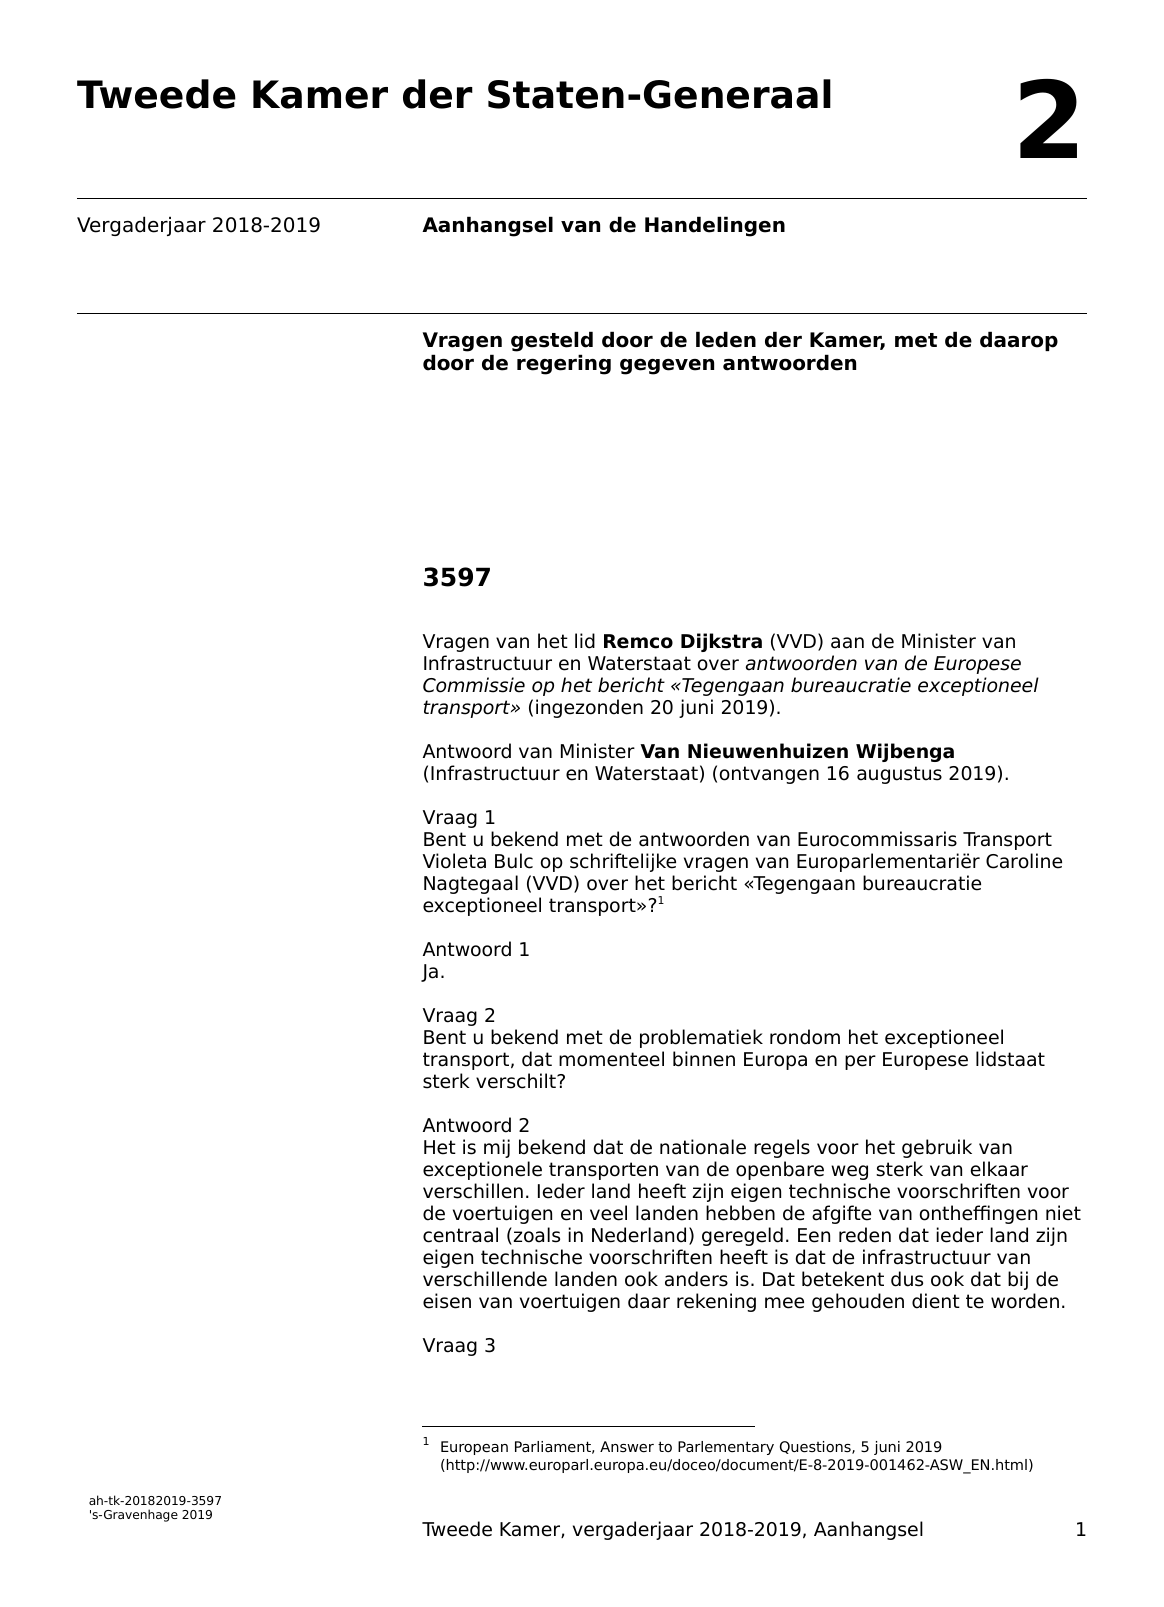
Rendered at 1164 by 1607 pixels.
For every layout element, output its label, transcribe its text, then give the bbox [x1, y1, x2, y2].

text Antwoord van Minister Van Nieuwenhuizen Wijbenga (Infrastructuur en Waterstaat) (ontvangen 16 augustus 2019). [422, 741, 1087, 785]
table_cell Vergaderjaar 2018-2019 [77, 199, 422, 313]
text Antwoord 2 [422, 1115, 1087, 1137]
table_header Tweede Kamer der Staten-Generaal [77, 59, 886, 198]
table_cell [77, 314, 422, 376]
text Vraag 2 [422, 1005, 1087, 1027]
text European Parliament, Answer to Parlementary Questions, 5 juni 2019 (http://www.europarl.europa.eu/doceo/document/E-8-2019-001462-ASW_EN.html) [422, 1435, 1087, 1474]
text Vragen van het lid Remco Dijkstra (VVD) aan de Minister van Infrastructuur en Waterstaat over antwoorden van de Europese Commissie op het bericht «Tegengaan bureaucratie exceptioneel transport» (ingezonden 20 juni 2019). [422, 631, 1087, 718]
text Vraag 1 [422, 807, 1087, 829]
text Het is mij bekend dat de nationale regels voor het gebruik van exceptionele transporten van de openbare weg sterk van elkaar verschillen. Ieder land heeft zijn eigen technische voorschriften voor de voertuigen en veel landen hebben de afgifte van ontheffingen niet centraal (zoals in Nederland) geregeld. Een reden dat ieder land zijn eigen technische voorschriften heeft is dat de infrastructuur van verschillende landen ook anders is. Dat betekent dus ook dat bij de eisen van voertuigen daar rekening mee gehouden dient te worden. [422, 1137, 1087, 1313]
text Antwoord 1 [422, 939, 1087, 961]
table_header 2 [886, 59, 1087, 198]
text 3597 [422, 563, 1087, 592]
text Vraag 3 [422, 1335, 1087, 1357]
text ah-tk-20182019-3597 [88, 1494, 323, 1508]
table_cell Aanhangsel van de Handelingen [422, 199, 1087, 313]
text Bent u bekend met de antwoorden van Eurocommissaris Transport Violeta Bulc op schriftelijke vragen van Europarlementariër Caroline Nagtegaal (VVD) over het bericht «Tegengaan bureaucratie exceptioneel transport»? [422, 829, 1087, 917]
text Ja. [422, 961, 1087, 983]
text 's-Gravenhage 2019 [88, 1508, 323, 1522]
text Bent u bekend met de problematiek rondom het exceptioneel transport, dat momenteel binnen Europa en per Europese lidstaat sterk verschilt? [422, 1027, 1087, 1093]
table_cell Vragen gesteld door de leden der Kamer, met de daarop door de regering gegeven antwoorden [422, 314, 1087, 376]
